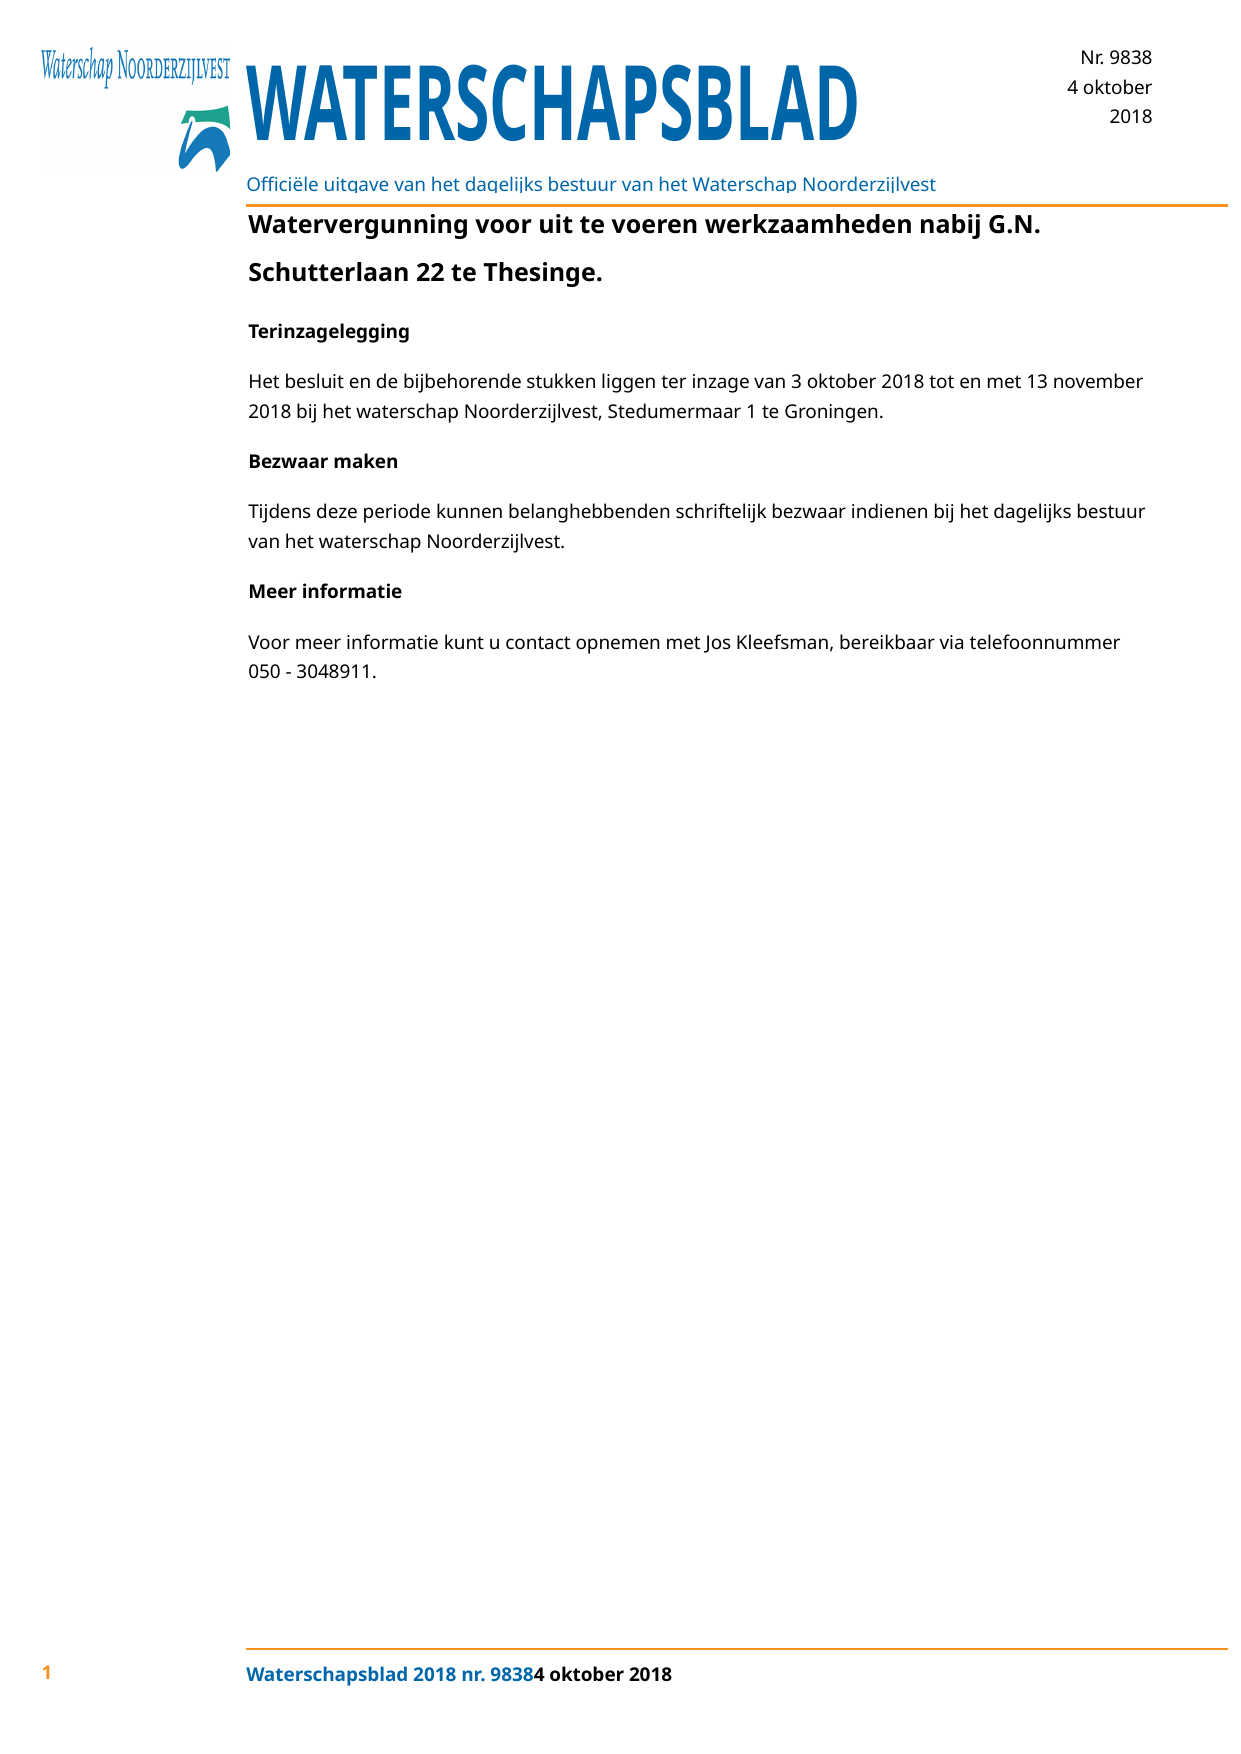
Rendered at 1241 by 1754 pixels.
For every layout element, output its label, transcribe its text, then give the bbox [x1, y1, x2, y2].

text Bezwaar maken [248, 448, 1152, 474]
text Meer informatie [248, 579, 1152, 604]
text Tijdens deze periode kunnen belanghebbenden schriftelijk bezwaar indienen bij het dagelijks bestuur van het waterschap Noorderzijlvest. [248, 499, 1152, 554]
text Voor meer informatie kunt u contact opnemen met Jos Kleefsman, bereikbaar via telefoonnummer 050 - 3048911. [248, 629, 1152, 684]
text Watervergunning voor uit te voeren werkzaamheden nabij G.N. Schutterlaan 22 te Thesinge. [248, 207, 1152, 288]
picture [41, 47, 231, 172]
text Terinzagelegging [248, 318, 1152, 344]
text Het besluit en de bijbehorende stukken liggen ter inzage van 3 oktober 2018 tot en met 13 november 2018 bij het waterschap Noorderzijlvest, Stedumermaar 1 te Groningen. [248, 368, 1152, 424]
